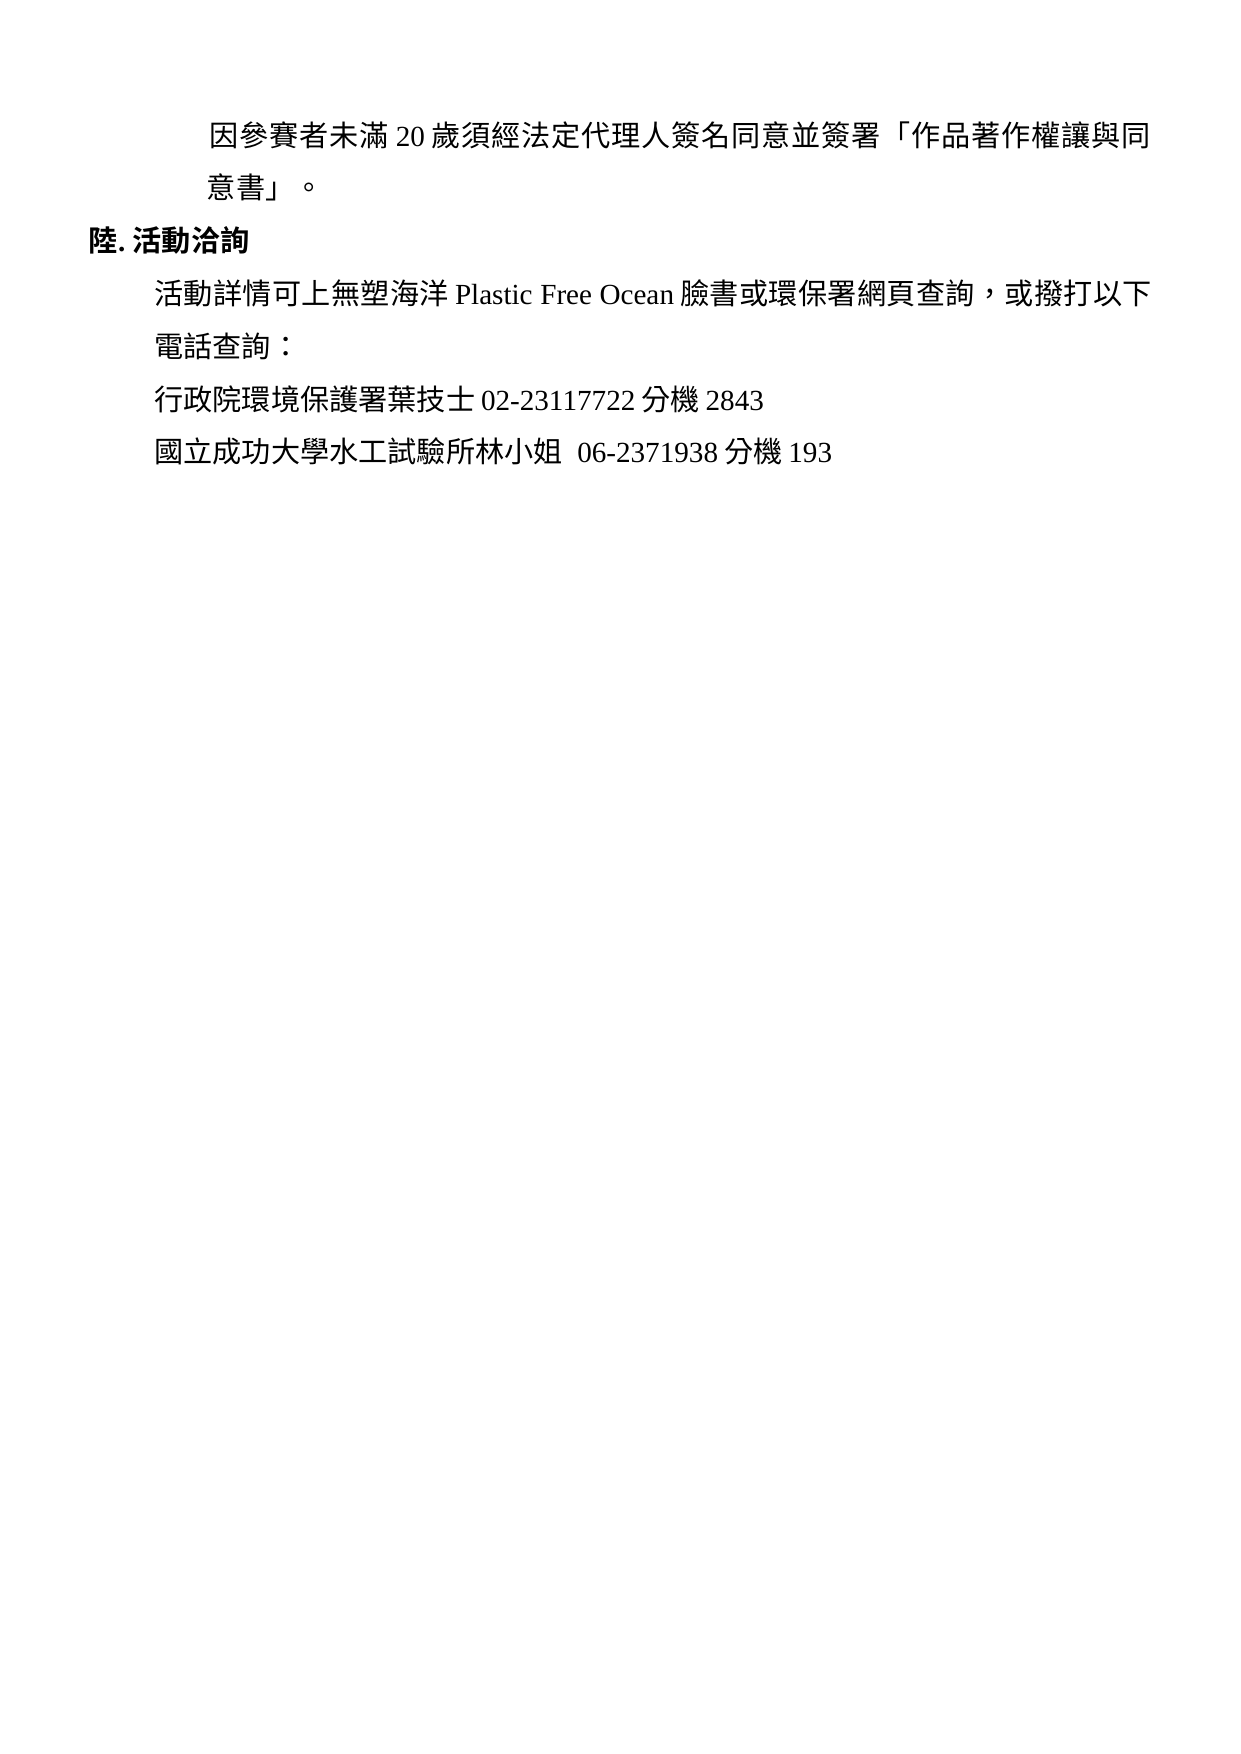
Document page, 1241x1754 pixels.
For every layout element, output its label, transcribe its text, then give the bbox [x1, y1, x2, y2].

text 行政院環境保護署葉技士02-23117722分機2843 [154, 376, 1152, 418]
text 活動詳情可上無塑海洋Plastic Free Ocean臉書或環保署網頁查詢，或撥打以下電話查詢： [154, 271, 1152, 366]
text 國立成功大學水工試驗所林小姐 06-2371938分機193 [154, 429, 1152, 471]
text 因參賽者未滿20歲須經法定代理人簽名同意並簽署「作品著作權讓與同意書」。 [207, 112, 1152, 207]
text 陸. 活動洽詢 [89, 218, 1152, 260]
